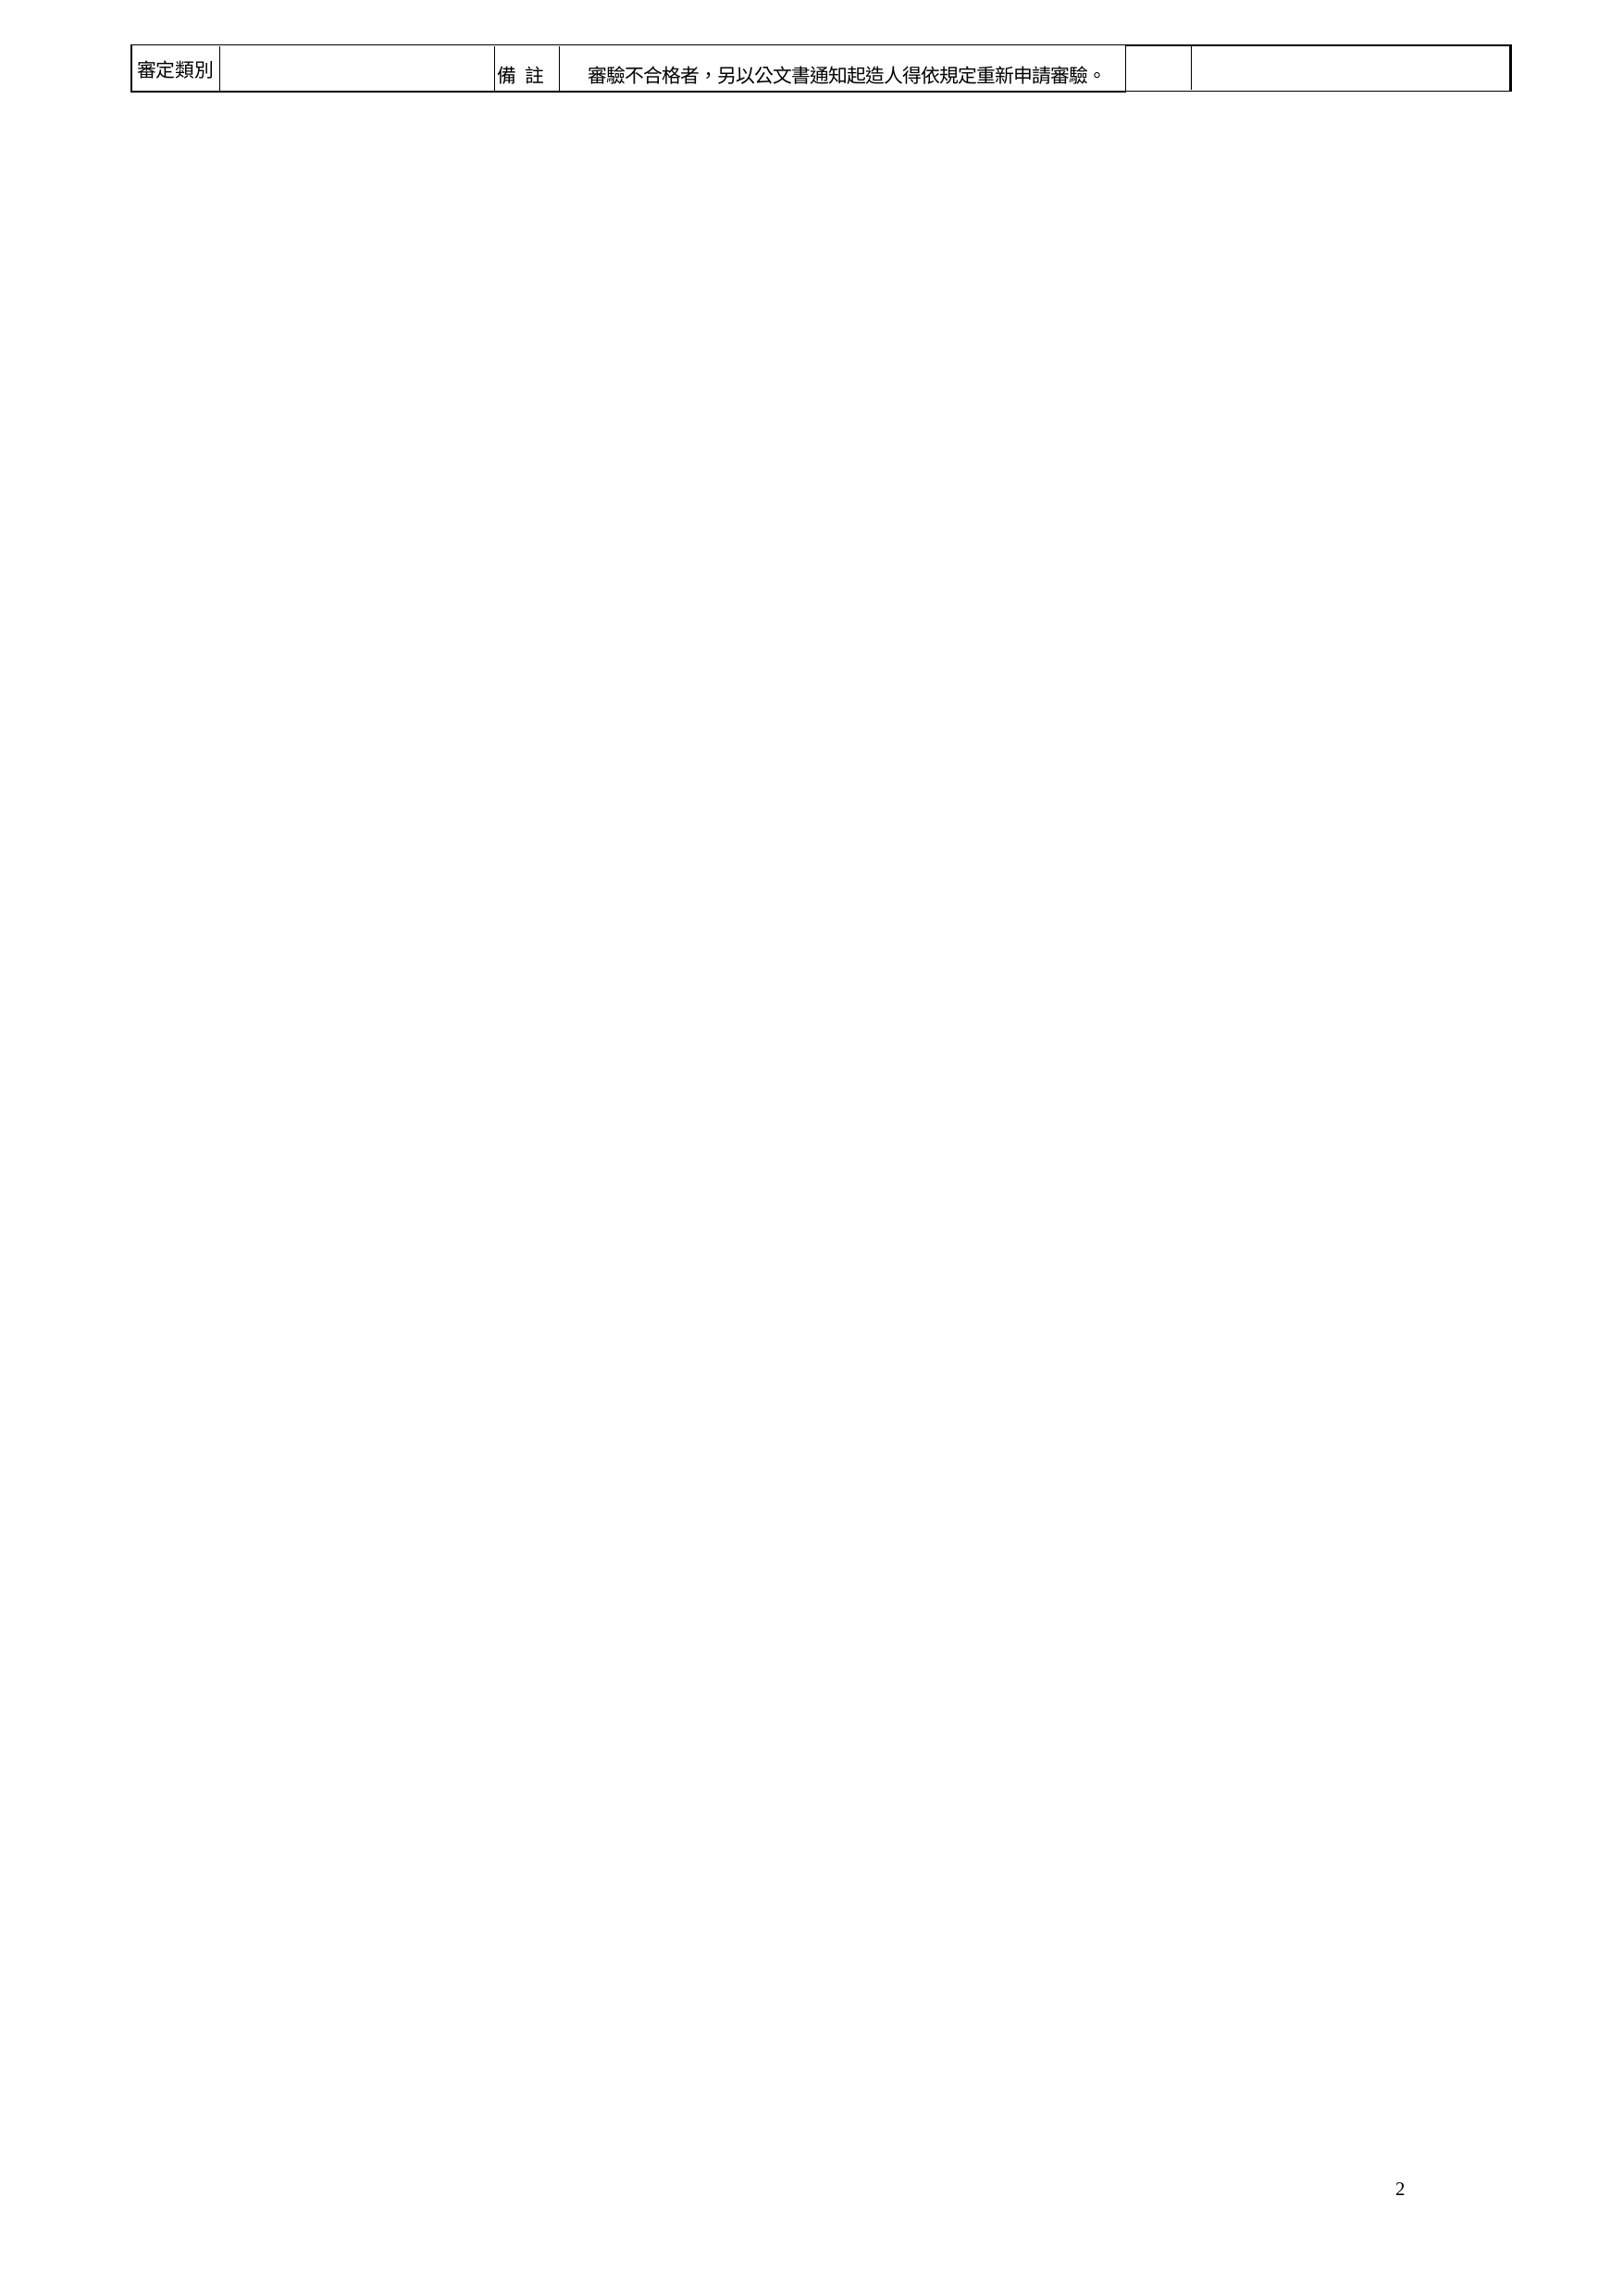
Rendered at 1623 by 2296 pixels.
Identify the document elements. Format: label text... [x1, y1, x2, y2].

table_cell 審定類別 [132, 45, 220, 91]
table_header [1192, 46, 1509, 91]
table_header 定合格簽章 審驗機構判 [1126, 46, 1192, 91]
table_cell 備 註 [495, 45, 559, 91]
table_cell 審驗不合格者，另以公文書通知起造人得依規定重新申請審驗。 [559, 45, 1125, 91]
table_cell [220, 45, 494, 91]
